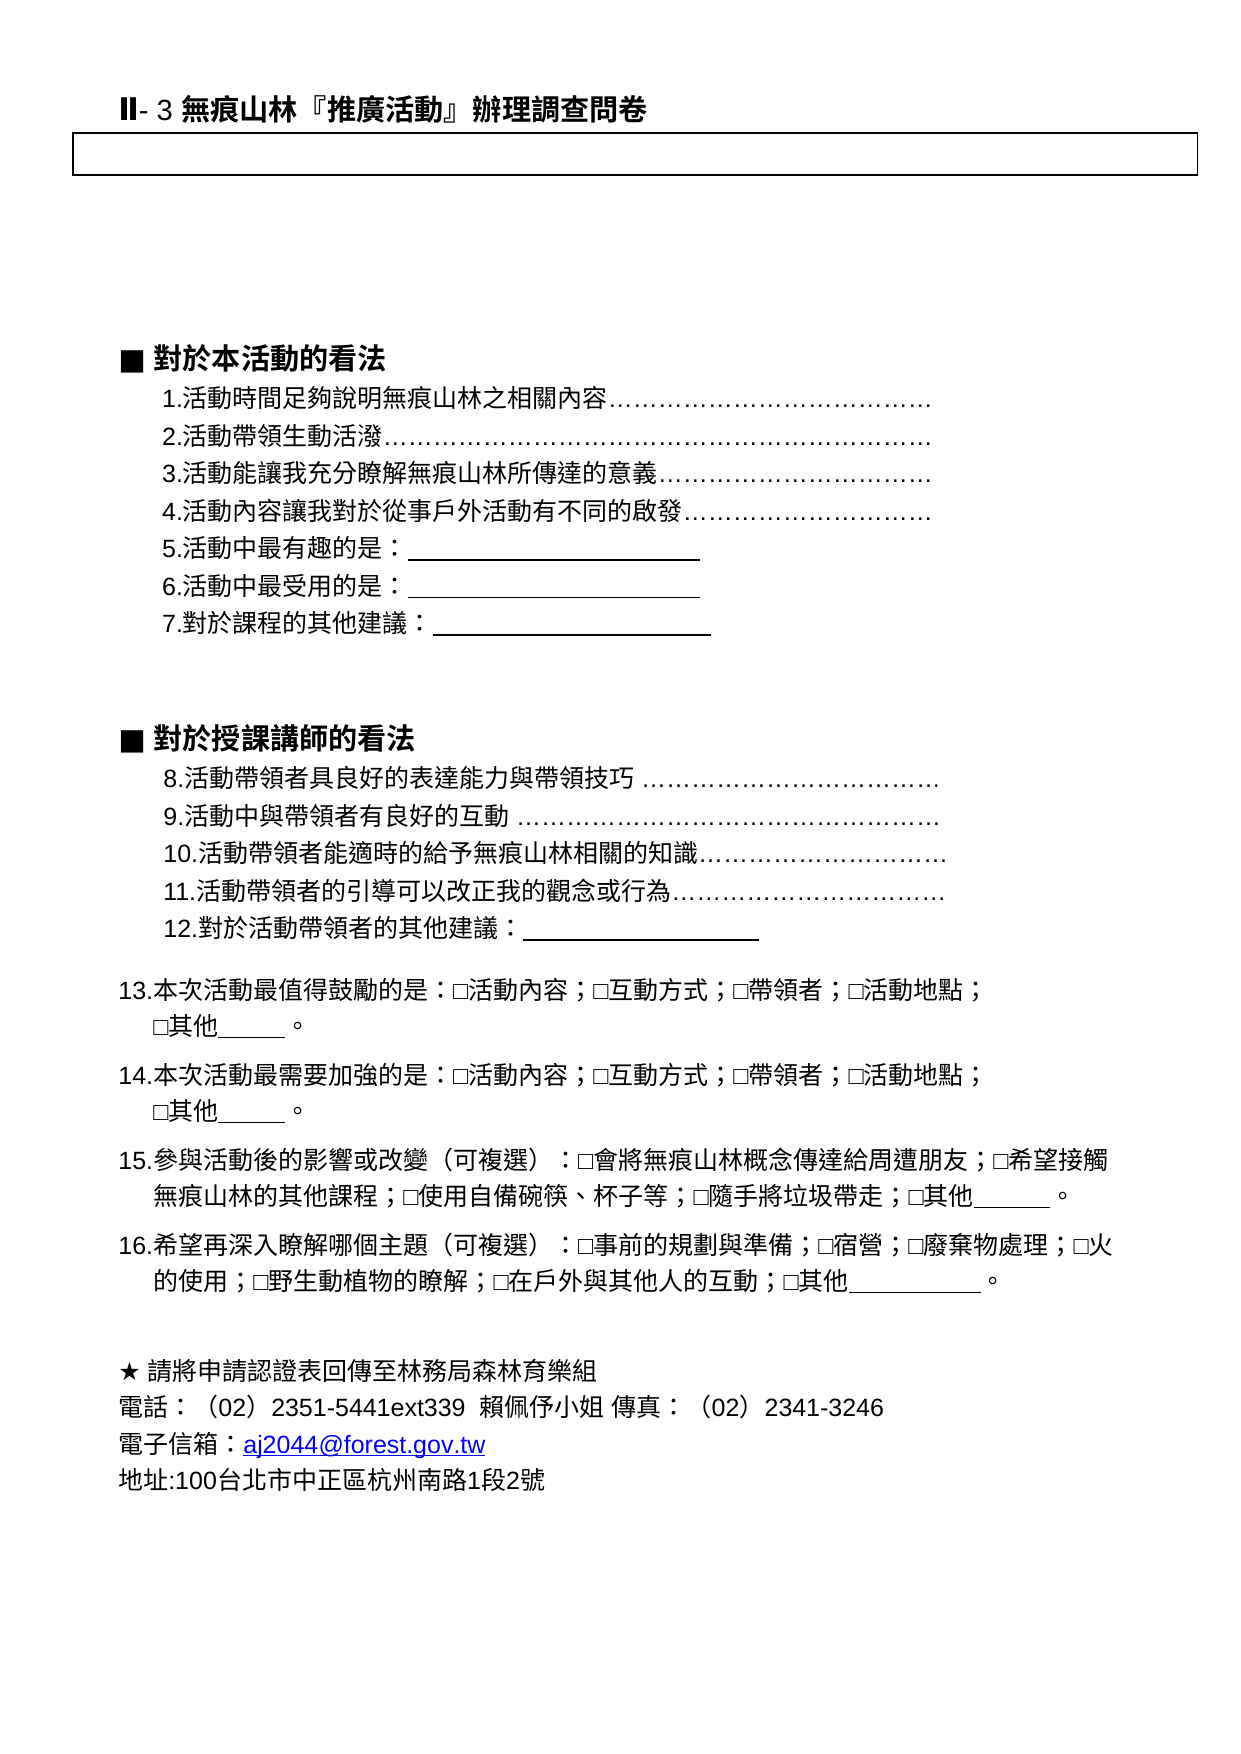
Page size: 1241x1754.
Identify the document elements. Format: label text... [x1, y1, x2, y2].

text 11.活動帶領者的引導可以改正我的觀念或行為…………………………… [163, 870, 1122, 908]
text 5.活動中最有趣的是： [162, 528, 1122, 565]
text ■ 對於授課講師的看法 [118, 715, 937, 758]
text 13.本次活動最值得鼓勵的是：□活動內容；□互動方式；□帶領者；□活動地點； □其他 。 [118, 970, 1122, 1043]
text 7.對於課程的其他建議： [162, 603, 1122, 678]
text 地址:100台北市中正區杭州南路1段2號 [118, 1460, 1122, 1497]
text 15.參與活動後的影響或改變（可複選）：□會將無痕山林概念傳達給周遭朋友；□希望接觸無痕山林的其他課程；□使用自備碗筷、杯子等；□隨手將垃圾帶走；□其他 。 [118, 1140, 1122, 1213]
text Ⅱ- 3 無痕山林『推廣活動』辦理調查問卷 [118, 86, 1122, 129]
text 14.本次活動最需要加強的是：□活動內容；□互動方式；□帶領者；□活動地點； □其他 。 [118, 1055, 1122, 1128]
text 12.對於活動帶領者的其他建議： [163, 908, 1122, 945]
text 1.活動時間足夠說明無痕山林之相關內容………………………………… [162, 378, 1122, 415]
text 4.活動內容讓我對於從事戶外活動有不同的啟發………………………… [162, 490, 1122, 528]
text 10.活動帶領者能適時的給予無痕山林相關的知識………………………… [163, 833, 1122, 870]
text 6.活動中最受用的是： [162, 565, 1122, 603]
text 3.活動能讓我充分瞭解無痕山林所傳達的意義…………………………… [162, 453, 1122, 490]
text 2.活動帶領生動活潑………………………………………………………… [162, 415, 1122, 453]
text ■ 對於本活動的看法 [118, 336, 936, 378]
text 16.希望再深入瞭解哪個主題（可複選）：□事前的規劃與準備；□宿營；□廢棄物處理；□火的使用；□野生動植物的瞭解；□在戶外與其他人的互動；□其他 。 [118, 1225, 1122, 1298]
text ★ 請將申請認證表回傳至林務局森林育樂組 [118, 1352, 1122, 1388]
text 9.活動中與帶領者有良好的互動 …………………………………………… [163, 795, 1122, 833]
text 電話：（02）2351-5441ext339 賴佩伃小姐 傳真：（02）2341-3246 [118, 1388, 1122, 1424]
text 8.活動帶領者具良好的表達能力與帶領技巧 ……………………………… [163, 758, 1122, 795]
text 電子信箱：aj2044@forest.gov.tw [118, 1424, 1122, 1460]
